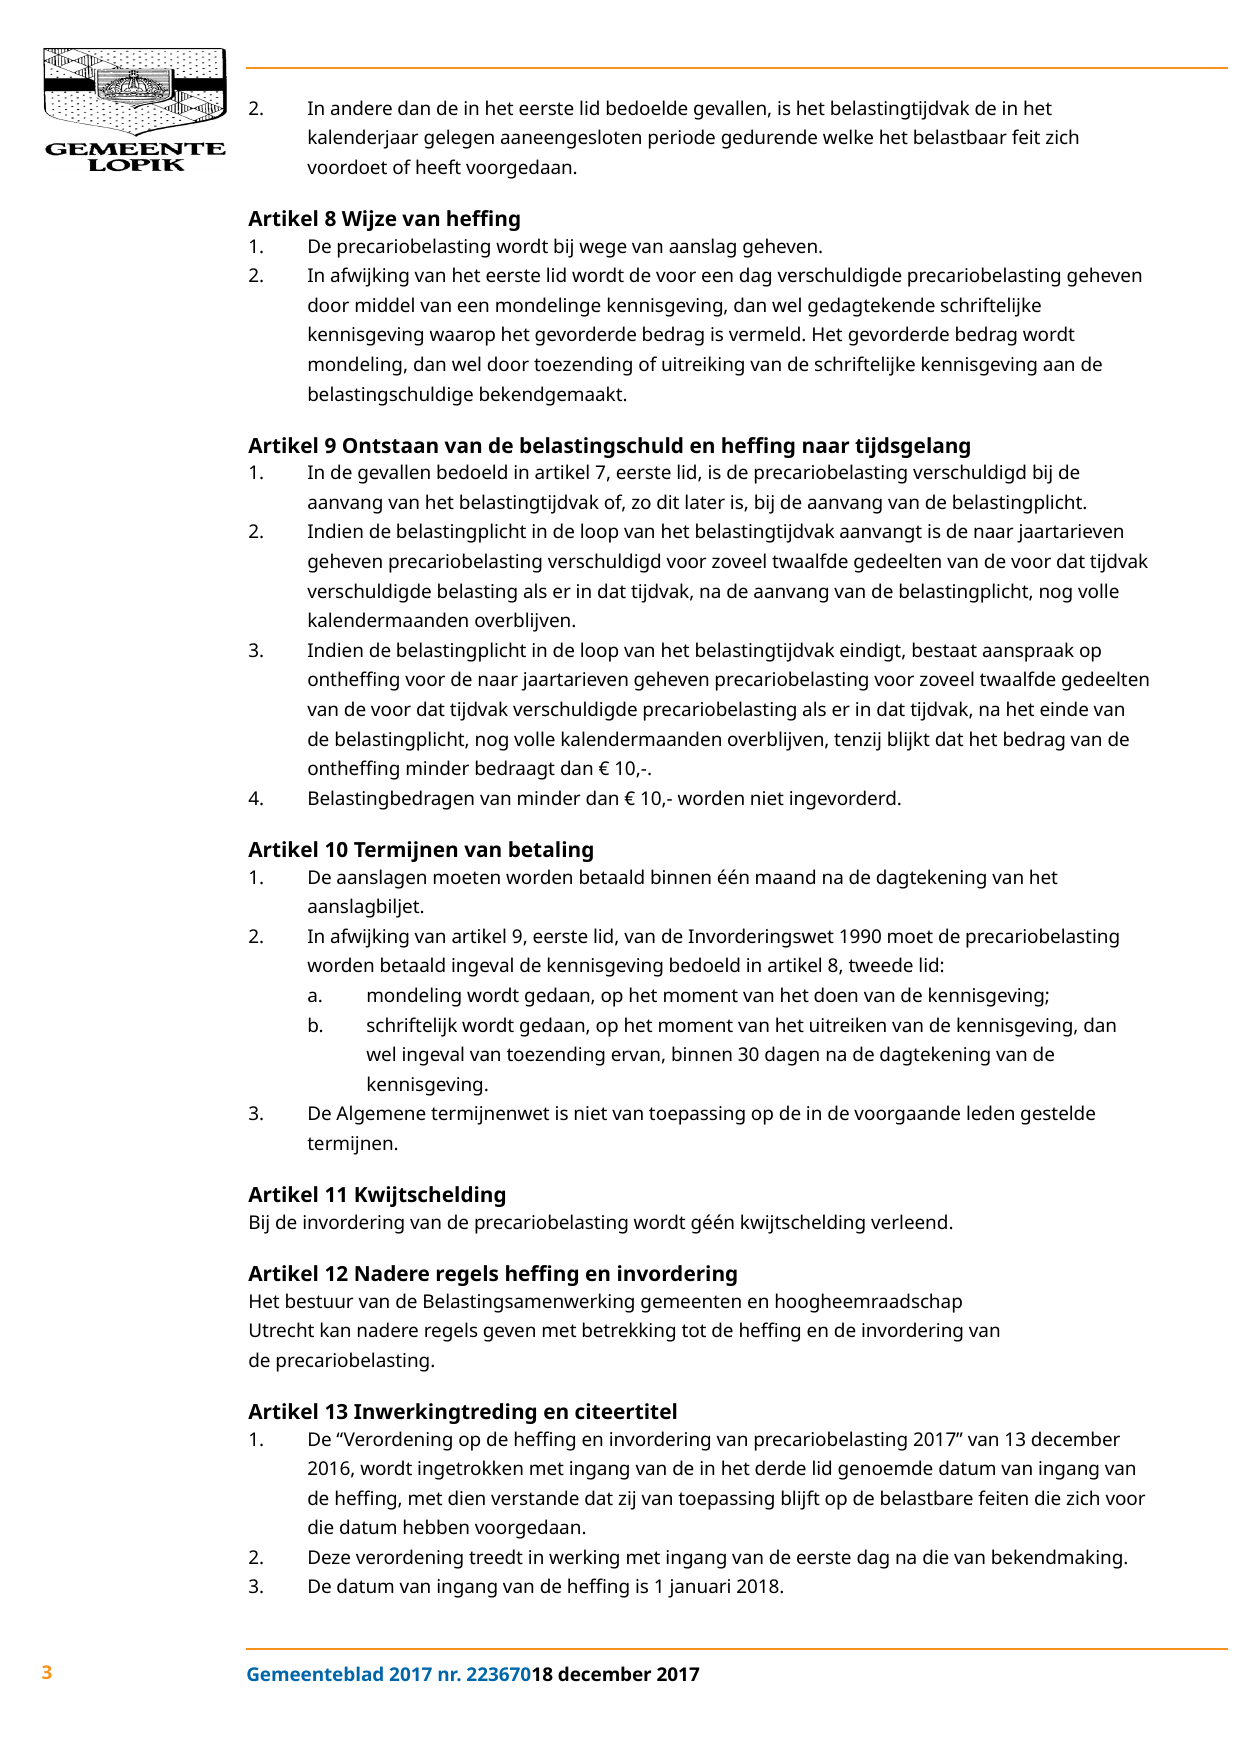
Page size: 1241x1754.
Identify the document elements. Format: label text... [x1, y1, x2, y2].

text Artikel 8 Wijze van heffing [248, 204, 1152, 233]
list De “Verordening op de heffing en invordering van precariobelasting 2017” van 13 december 2016, wordt ingetrokken met ingang van de in het derde lid genoemde datum van ingang van de heffing, met dien verstande dat zij van toepassing blijft op de belastbare feiten die zich voor die datum hebben voorgedaan. [248, 1426, 1152, 1540]
text Het bestuur van de Belastingsamenwerking gemeenten en hoogheemraadschap [248, 1288, 1152, 1313]
picture [41, 47, 231, 172]
list schriftelijk wordt gedaan, op het moment van het uitreiken van de kennisgeving, dan wel ingeval van toezending ervan, binnen 30 dagen na de dagtekening van de kennisgeving. [307, 1012, 1152, 1097]
list De precariobelasting wordt bij wege van aanslag geheven. [248, 233, 1152, 258]
text Artikel 11 Kwijtschelding [248, 1181, 1152, 1209]
list De datum van ingang van de heffing is 1 januari 2018. [248, 1574, 1152, 1599]
list In afwijking van het eerste lid wordt de voor een dag verschuldigde precariobelasting geheven door middel van een mondelinge kennisgeving, dan wel gedagtekende schriftelijke kennisgeving waarop het gevorderde bedrag is vermeld. Het gevorderde bedrag wordt mondeling, dan wel door toezending of uitreiking van de schriftelijke kennisgeving aan de belastingschuldige bekendgemaakt. [248, 262, 1152, 406]
list In afwijking van artikel 9, eerste lid, van de Invorderingswet 1990 moet de precariobelasting worden betaald ingeval de kennisgeving bedoeld in artikel 8, tweede lid: [248, 923, 1152, 978]
list Deze verordening treedt in werking met ingang van de eerste dag na die van bekendmaking. [248, 1544, 1152, 1570]
text Utrecht kan nadere regels geven met betrekking tot de heffing en de invordering van [248, 1317, 1152, 1343]
text Artikel 9 Ontstaan van de belastingschuld en heffing naar tijdsgelang [248, 431, 1152, 459]
list De Algemene termijnenwet is niet van toepassing op de in de voorgaande leden gestelde termijnen. [248, 1101, 1152, 1156]
list In andere dan de in het eerste lid bedoelde gevallen, is het belastingtijdvak de in het kalenderjaar gelegen aaneengesloten periode gedurende welke het belastbaar feit zich voordoet of heeft voorgedaan. [248, 95, 1152, 180]
text Artikel 10 Termijnen van betaling [248, 835, 1152, 864]
list De aanslagen moeten worden betaald binnen één maand na de dagtekening van het aanslagbiljet. [248, 864, 1152, 919]
list mondeling wordt gedaan, op het moment van het doen van de kennisgeving; [307, 982, 1152, 1008]
text Bij de invordering van de precariobelasting wordt géén kwijtschelding verleend. [248, 1209, 1152, 1235]
list In de gevallen bedoeld in artikel 7, eerste lid, is de precariobelasting verschuldigd bij de aanvang van het belastingtijdvak of, zo dit later is, bij de aanvang van de belastingplicht. [248, 459, 1152, 515]
text de precariobelasting. [248, 1347, 1152, 1373]
list Indien de belastingplicht in de loop van het belastingtijdvak eindigt, bestaat aanspraak op ontheffing voor de naar jaartarieven geheven precariobelasting voor zoveel twaalfde gedeelten van de voor dat tijdvak verschuldigde precariobelasting als er in dat tijdvak, na het einde van de belastingplicht, nog volle kalendermaanden overblijven, tenzij blijkt dat het bedrag van de ontheffing minder bedraagt dan € 10,-. [248, 637, 1152, 781]
text Artikel 13 Inwerkingtreding en citeertitel [248, 1397, 1152, 1426]
text Artikel 12 Nadere regels heffing en invordering [248, 1259, 1152, 1288]
list Indien de belastingplicht in de loop van het belastingtijdvak aanvangt is de naar jaartarieven geheven precariobelasting verschuldigd voor zoveel twaalfde gedeelten van de voor dat tijdvak verschuldigde belasting als er in dat tijdvak, na de aanvang van de belastingplicht, nog volle kalendermaanden overblijven. [248, 519, 1152, 633]
list Belastingbedragen van minder dan € 10,- worden niet ingevorderd. [248, 785, 1152, 811]
